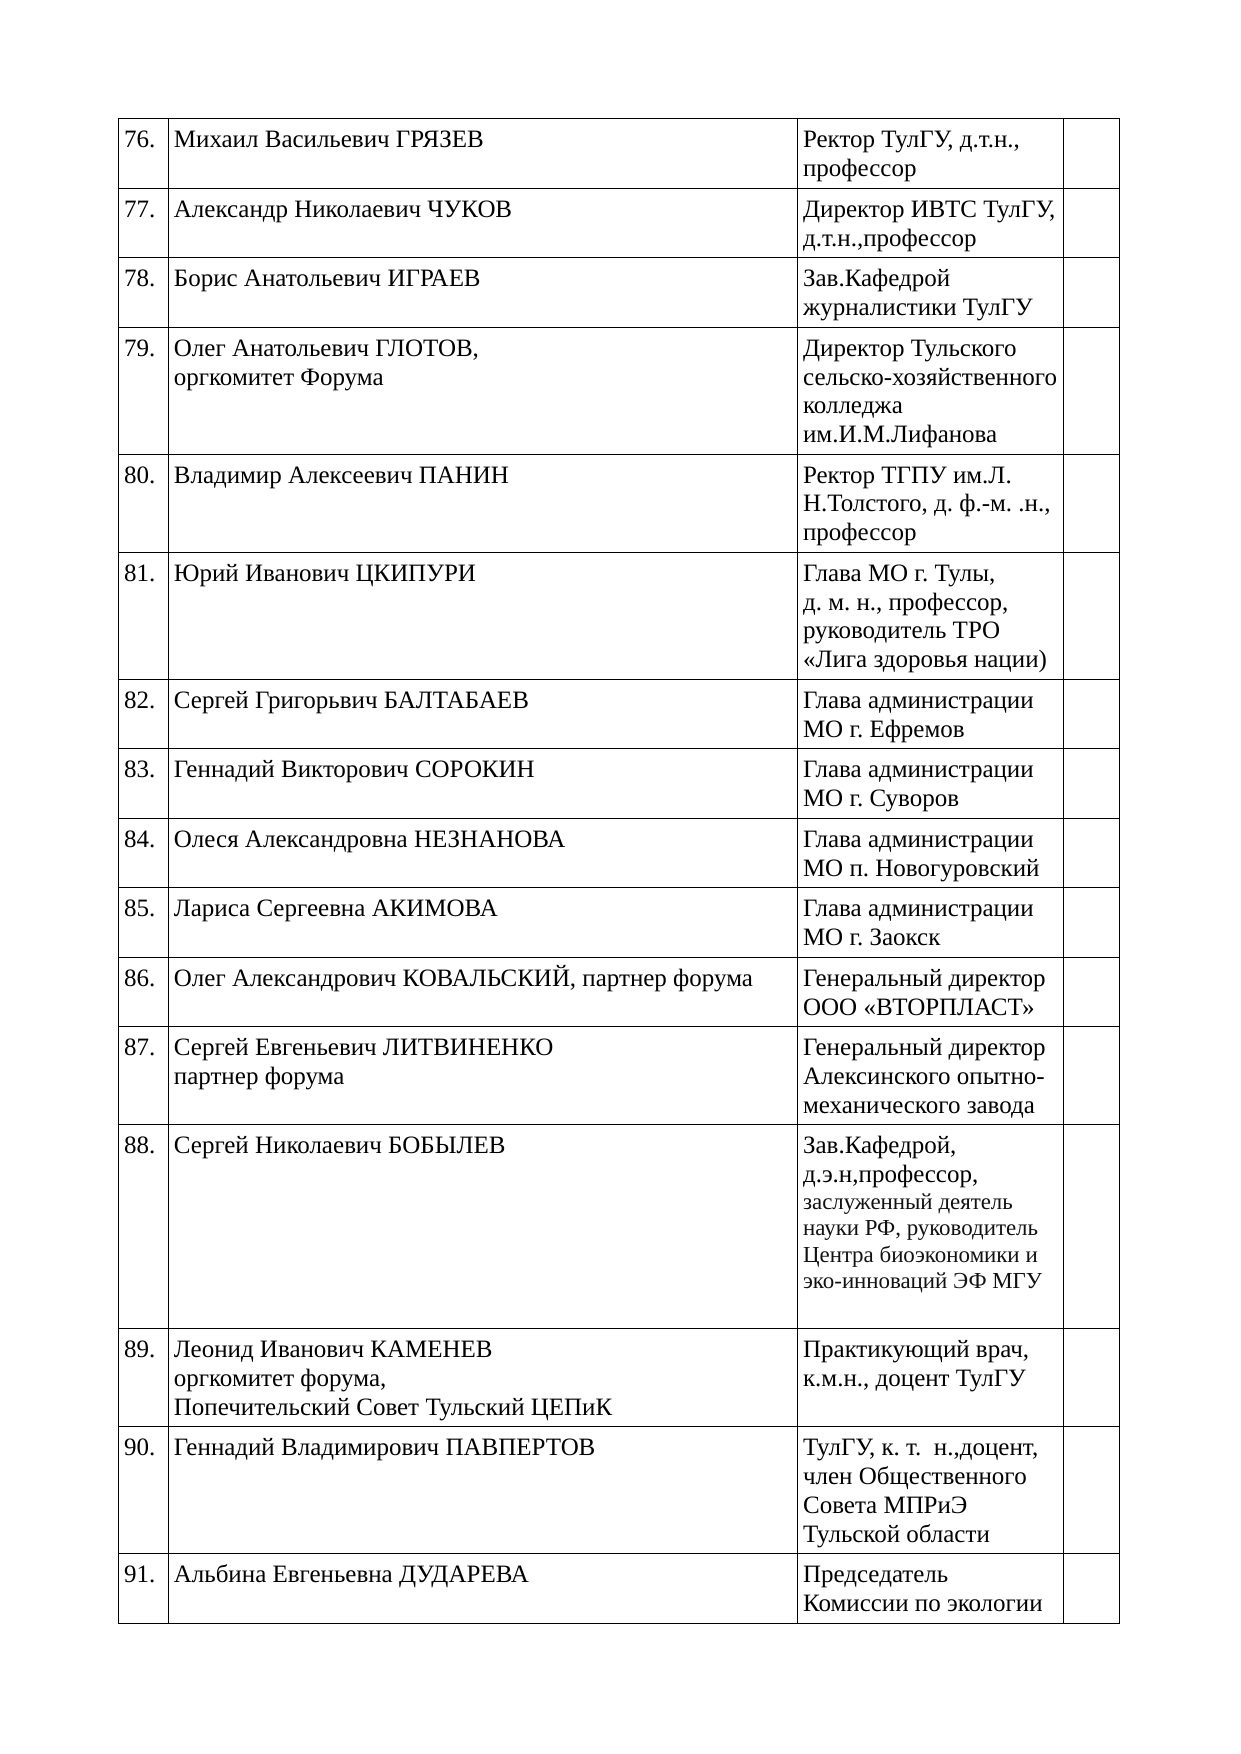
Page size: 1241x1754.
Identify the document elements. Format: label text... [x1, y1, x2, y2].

table_cell [1064, 1554, 1119, 1623]
table_cell [1064, 1329, 1119, 1426]
table_cell 76. [119, 119, 168, 188]
table_cell 91. [119, 1554, 168, 1623]
table_cell [1064, 1027, 1119, 1124]
table_cell Олег Александрович КОВАЛЬСКИЙ, партнер форума [169, 958, 797, 1026]
table_cell Олеся Александровна НЕЗНАНОВА [169, 819, 797, 887]
table_cell 79. [119, 328, 168, 453]
table_cell Глава администрации МО г. Заокск [798, 888, 1063, 957]
table_cell Альбина Евгеньевна ДУДАРЕВА [169, 1554, 797, 1623]
table_cell [1064, 1125, 1119, 1328]
table_cell Председатель Комиссии по экологии [798, 1554, 1063, 1623]
table_cell Лариса Сергеевна АКИМОВА [169, 888, 797, 957]
table_cell [1064, 258, 1119, 327]
table_cell ТулГУ, к. т. н.,доцент, член Общественного Совета МПРиЭ Тульской области [798, 1427, 1063, 1553]
table_cell 86. [119, 958, 168, 1026]
table_cell Глава администрации МО п. Новогуровский [798, 819, 1063, 887]
table_cell Геннадий Викторович СОРОКИН [169, 749, 797, 818]
table_cell Владимир Алексеевич ПАНИН [169, 455, 797, 552]
table_cell 83. [119, 749, 168, 818]
table_cell [1064, 119, 1119, 188]
table_cell [1064, 189, 1119, 257]
table_cell Глава администрации МО г. Ефремов [798, 680, 1063, 748]
table_cell 84. [119, 819, 168, 887]
table_cell Директор ИВТС ТулГУ, д.т.н.,профессор [798, 189, 1063, 257]
table_cell Михаил Васильевич ГРЯЗЕВ [169, 119, 797, 188]
table_cell 82. [119, 680, 168, 748]
table_cell 77. [119, 189, 168, 257]
table_cell Геннадий Владимирович ПАВПЕРТОВ [169, 1427, 797, 1553]
table_cell Ректор ТулГУ, д.т.н., профессор [798, 119, 1063, 188]
table_cell Глава МО г. Тулы, д. м. н., профессор, руководитель ТРО «Лига здоровья нации) [798, 553, 1063, 679]
table_cell Сергей Григорьвич БАЛТАБАЕВ [169, 680, 797, 748]
table_cell [1064, 455, 1119, 552]
table_cell [1064, 749, 1119, 818]
table_cell 85. [119, 888, 168, 957]
table_cell [1064, 1427, 1119, 1553]
table_cell Генеральный директор ООО «ВТОРПЛАСТ» [798, 958, 1063, 1026]
table_cell Практикующий врач, к.м.н., доцент ТулГУ [798, 1329, 1063, 1426]
table_cell Директор Тульского сельско-хозяйственного колледжа им.И.М.Лифанова [798, 328, 1063, 453]
table_cell 87. [119, 1027, 168, 1124]
table_cell [1064, 888, 1119, 957]
table_cell Глава администрации МО г. Суворов [798, 749, 1063, 818]
table_cell Сергей Евгеньевич ЛИТВИНЕНКО партнер форума [169, 1027, 797, 1124]
table_cell 90. [119, 1427, 168, 1553]
table_cell 89. [119, 1329, 168, 1426]
table_cell Борис Анатольевич ИГРАЕВ [169, 258, 797, 327]
table_cell Зав.Кафедрой, д.э.н,профессор, заслуженный деятель науки РФ, руководитель Центра биоэкономики и эко-инноваций ЭФ МГУ [798, 1125, 1063, 1328]
table_cell [1064, 328, 1119, 453]
table_cell Леонид Иванович КАМЕНЕВ оргкомитет форума, Попечительский Совет Тульский ЦЕПиК [169, 1329, 797, 1426]
table_cell 78. [119, 258, 168, 327]
table_cell [1064, 553, 1119, 679]
table_cell [1064, 680, 1119, 748]
table_cell 81. [119, 553, 168, 679]
table_cell 88. [119, 1125, 168, 1328]
table_cell 80. [119, 455, 168, 552]
table_cell Ректор ТГПУ им.Л. Н.Толстого, д. ф.-м. .н., профессор [798, 455, 1063, 552]
table_cell Юрий Иванович ЦКИПУРИ [169, 553, 797, 679]
table_cell Зав.Кафедрой журналистики ТулГУ [798, 258, 1063, 327]
table_cell [1064, 958, 1119, 1026]
table_cell [1064, 819, 1119, 887]
table_cell Олег Анатольевич ГЛОТОВ, оргкомитет Форума [169, 328, 797, 453]
table_cell Сергей Николаевич БОБЫЛЕВ [169, 1125, 797, 1328]
table_cell Генеральный директор Алексинского опытно-механического завода [798, 1027, 1063, 1124]
table_cell Александр Николаевич ЧУКОВ [169, 189, 797, 257]
